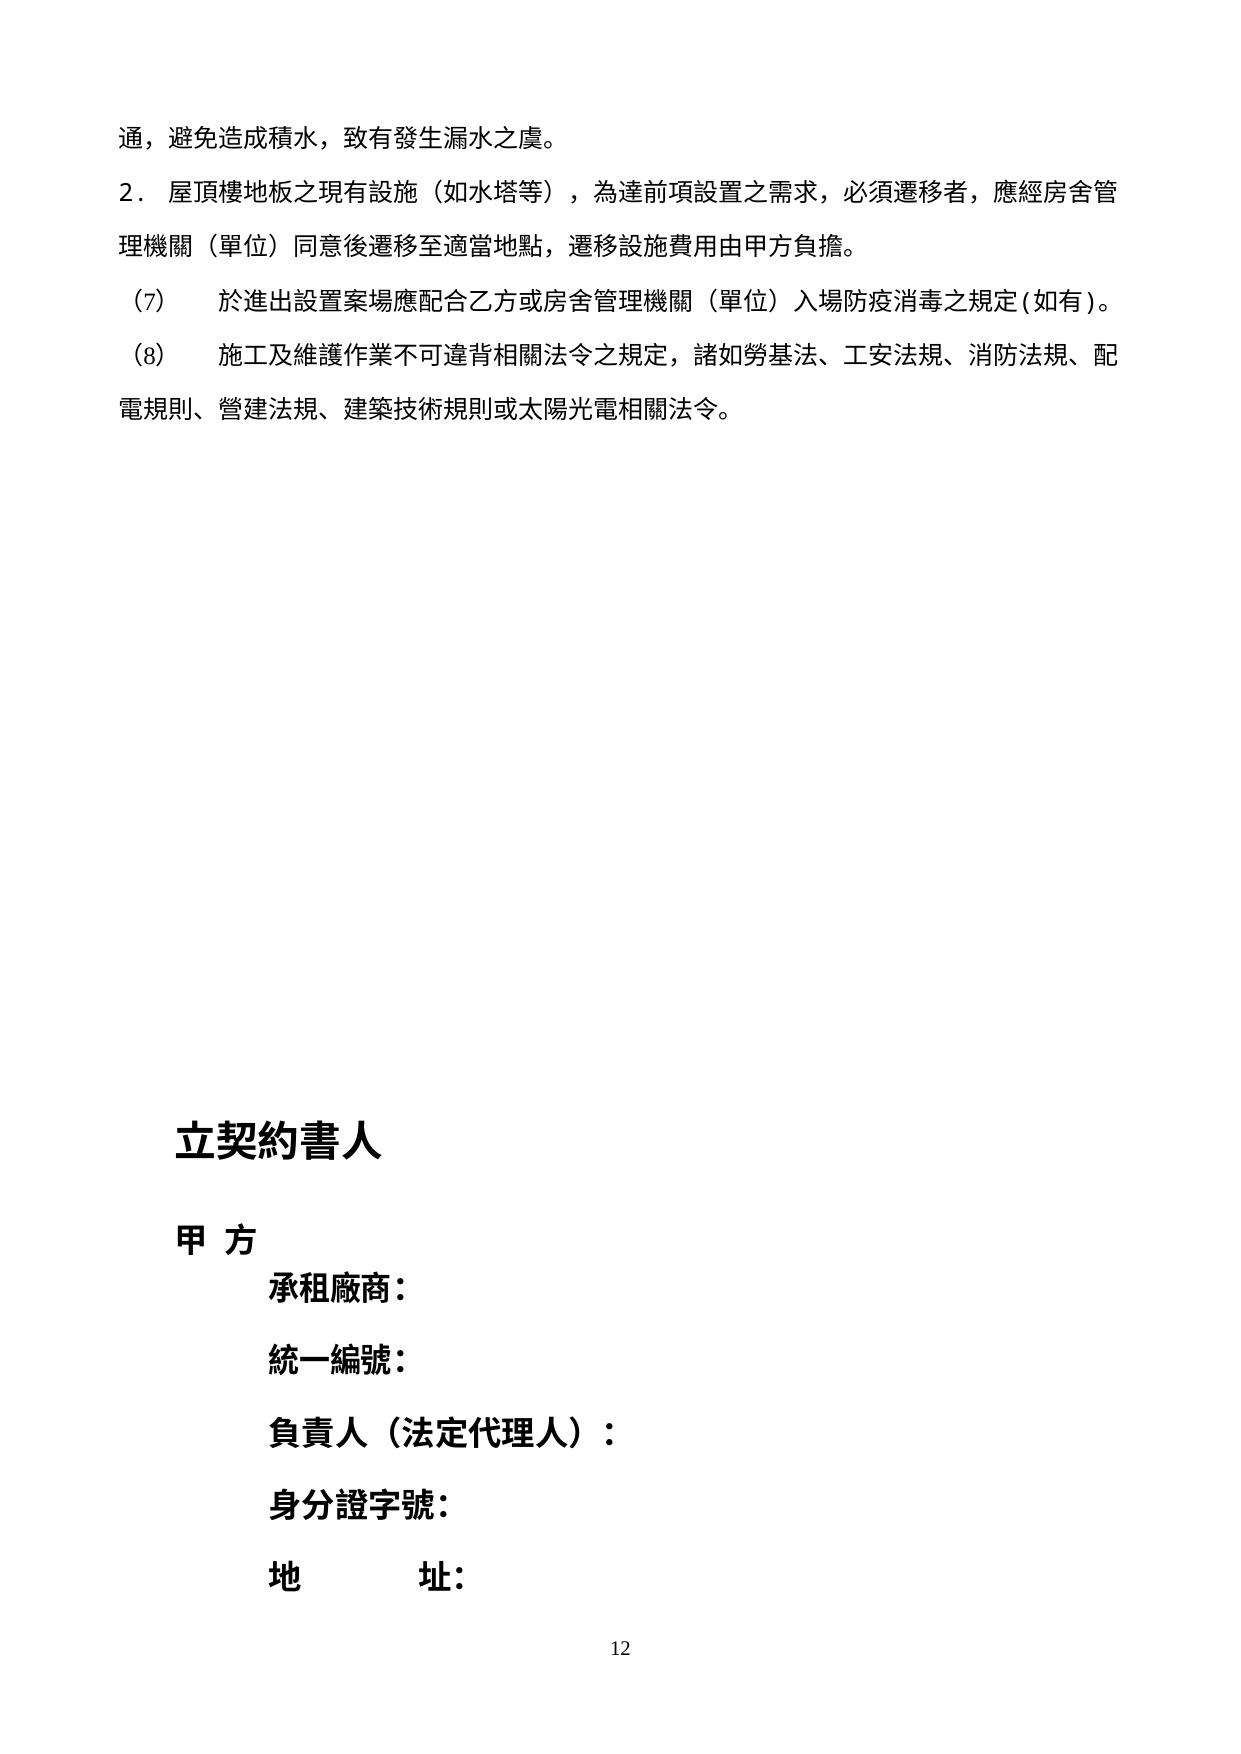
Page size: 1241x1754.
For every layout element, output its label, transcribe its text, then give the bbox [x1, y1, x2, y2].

list 通，避免造成積水，致有發生漏水之虞。 [118, 118, 1131, 154]
text 統一編號： [268, 1334, 1122, 1382]
text 負責人（法定代理人）： [268, 1406, 1122, 1455]
list 施工及維護作業不可違背相關法令之規定，諸如勞基法、工安法規、消防法規、配電規則、營建法規、建築技術規則或太陽光電相關法令。 [118, 336, 1131, 426]
text 身分證字號： [268, 1479, 1122, 1527]
text 甲 方 [174, 1214, 1122, 1262]
text 立契約書人 [118, 1108, 1122, 1168]
text 承租廠商： [268, 1262, 1122, 1310]
list 屋頂樓地板之現有設施（如水塔等），為達前項設置之需求，必須遷移者，應經房舍管理機關（單位）同意後遷移至適當地點，遷移設施費用由甲方負擔。 [118, 172, 1131, 263]
list 於進出設置案場應配合乙方或房舍管理機關（單位）入場防疫消毒之規定(如有)。 [118, 281, 1131, 317]
text 地 址： [268, 1551, 1122, 1599]
